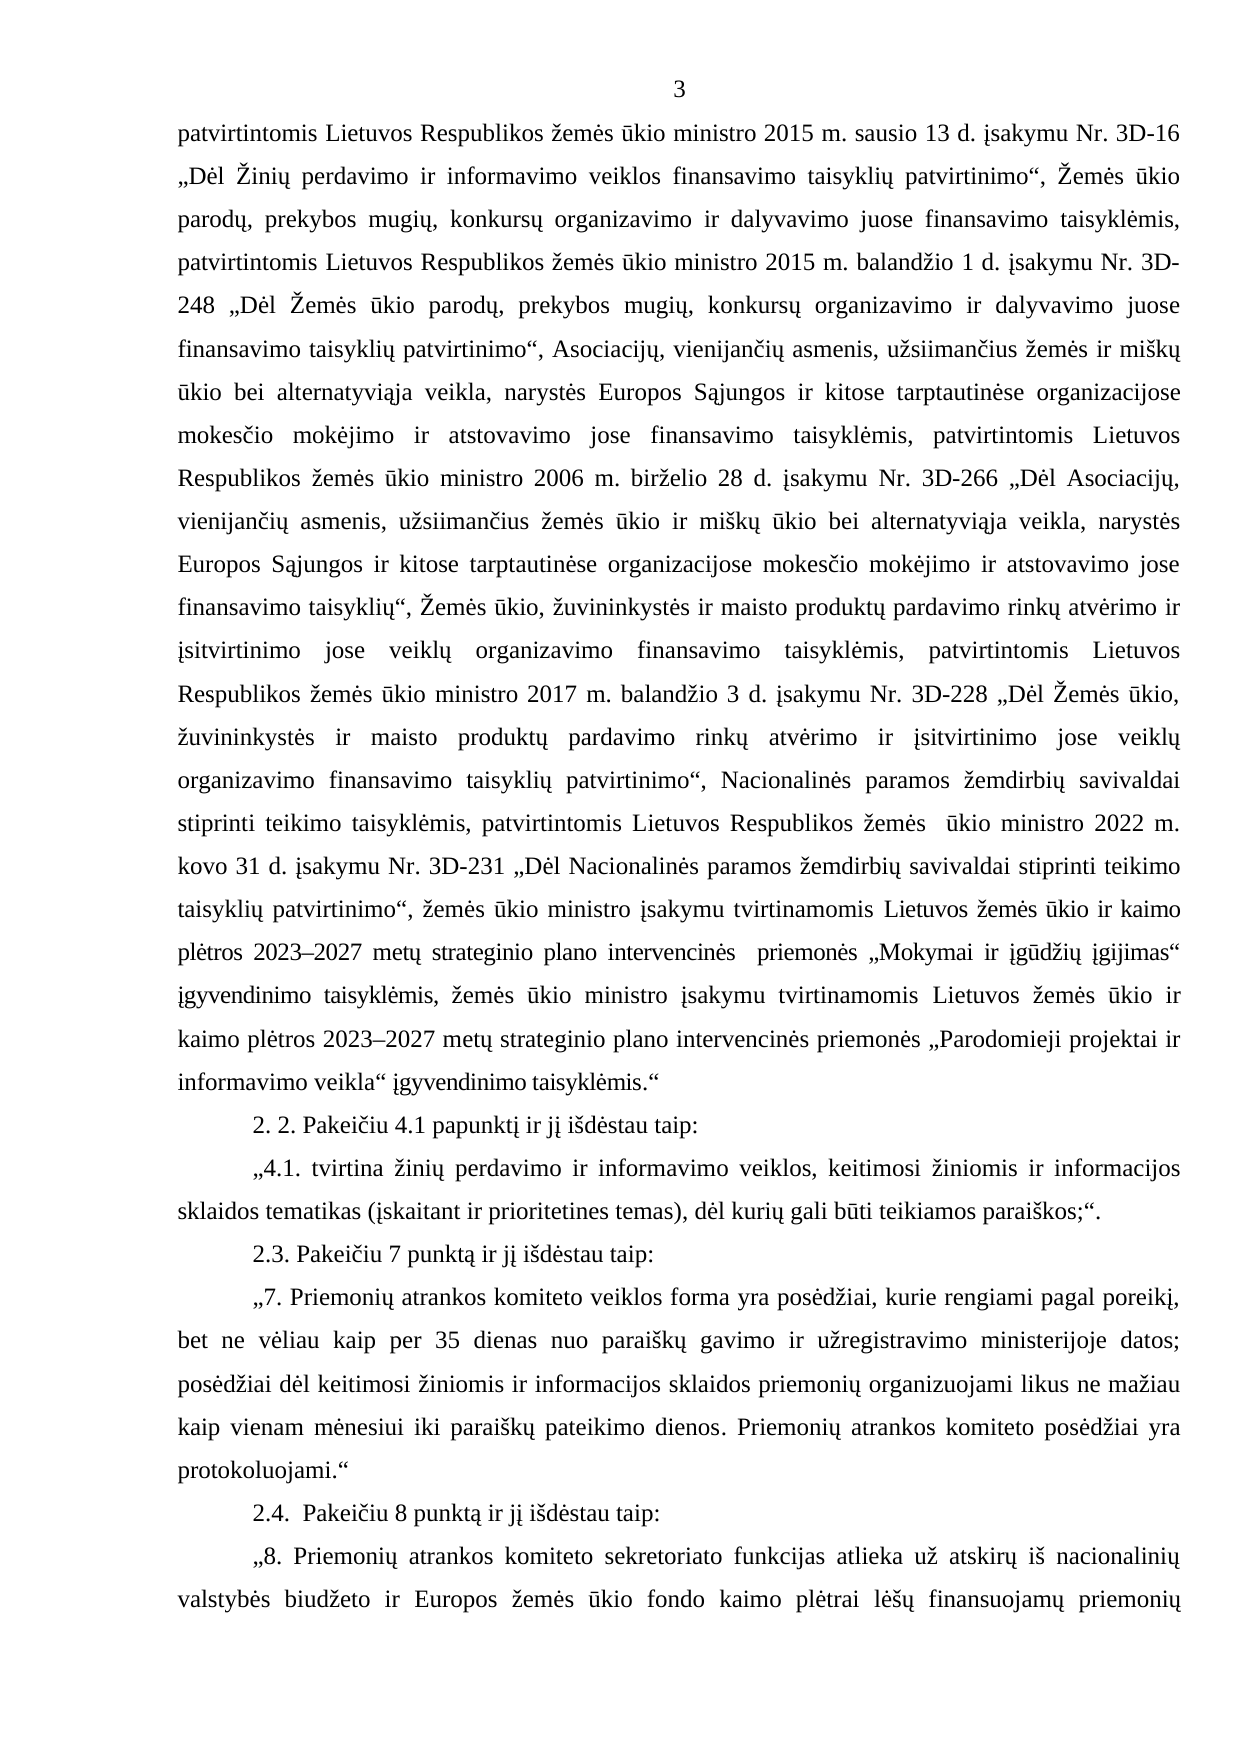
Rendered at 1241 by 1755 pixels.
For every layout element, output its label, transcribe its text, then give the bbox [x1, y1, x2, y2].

text „4.1. tvirtina žinių perdavimo ir informavimo veiklos, keitimosi žiniomis ir informacijos sklaidos tematikas (įskaitant ir prioritetines temas), dėl kurių gali būti teikiamos paraiškos;“. [177, 1153, 1181, 1225]
text 2. 2. Pakeičiu 4.1 papunktį ir jį išdėstau taip: [177, 1110, 1181, 1139]
text 2.3. Pakeičiu 7 punktą ir jį išdėstau taip: [177, 1239, 1181, 1268]
text „7. Priemonių atrankos komiteto veiklos forma yra posėdžiai, kurie rengiami pagal poreikį, bet ne vėliau kaip per 35 dienas nuo paraiškų gavimo ir užregistravimo ministerijoje datos; posėdžiai dėl keitimosi žiniomis ir informacijos sklaidos priemonių organizuojami likus ne mažiau kaip vienam mėnesiui iki paraiškų pateikimo dienos. Priemonių atrankos komiteto posėdžiai yra protokoluojami.“ [177, 1282, 1181, 1484]
text 2.4. Pakeičiu 8 punktą ir jį išdėstau taip: [177, 1498, 1181, 1527]
text patvirtintomis Lietuvos Respublikos žemės ūkio ministro 2015 m. sausio 13 d. įsakymu Nr. 3D-16 „Dėl Žinių perdavimo ir informavimo veiklos finansavimo taisyklių patvirtinimo“, Žemės ūkio parodų, prekybos mugių, konkursų organizavimo ir dalyvavimo juose finansavimo taisyklėmis, patvirtintomis Lietuvos Respublikos žemės ūkio ministro 2015 m. balandžio 1 d. įsakymu Nr. 3D-248 „Dėl Žemės ūkio parodų, prekybos mugių, konkursų organizavimo ir dalyvavimo juose finansavimo taisyklių patvirtinimo“, Asociacijų, vienijančių asmenis, užsiimančius žemės ir miškų ūkio bei alternatyviąja veikla, narystės Europos Sąjungos ir kitose tarptautinėse organizacijose mokesčio mokėjimo ir atstovavimo jose finansavimo taisyklėmis, patvirtintomis Lietuvos Respublikos žemės ūkio ministro 2006 m. birželio 28 d. įsakymu Nr. 3D-266 „Dėl Asociacijų, vienijančių asmenis, užsiimančius žemės ūkio ir miškų ūkio bei alternatyviąja veikla, narystės Europos Sąjungos ir kitose tarptautinėse organizacijose mokesčio mokėjimo ir atstovavimo jose finansavimo taisyklių“, Žemės ūkio, žuvininkystės ir maisto produktų pardavimo rinkų atvėrimo ir įsitvirtinimo jose veiklų organizavimo finansavimo taisyklėmis, patvirtintomis Lietuvos Respublikos žemės ūkio ministro 2017 m. balandžio 3 d. įsakymu Nr. 3D-228 „Dėl Žemės ūkio, žuvininkystės ir maisto produktų pardavimo rinkų atvėrimo ir įsitvirtinimo jose veiklų organizavimo finansavimo taisyklių patvirtinimo“, Nacionalinės paramos žemdirbių savivaldai stiprinti teikimo taisyklėmis, patvirtintomis Lietuvos Respublikos žemės ūkio ministro 2022 m. kovo 31 d. įsakymu Nr. 3D-231 „Dėl Nacionalinės paramos žemdirbių savivaldai stiprinti teikimo taisyklių patvirtinimo“, žemės ūkio ministro įsakymu tvirtinamomis Lietuvos žemės ūkio ir kaimo plėtros 2023–2027 metų strateginio plano intervencinės priemonės „Mokymai ir įgūdžių įgijimas“ įgyvendinimo taisyklėmis, žemės ūkio ministro įsakymu tvirtinamomis Lietuvos žemės ūkio ir kaimo plėtros 2023–2027 metų strateginio plano intervencinės priemonės „Parodomieji projektai ir informavimo veikla“ įgyvendinimo taisyklėmis.“ [177, 118, 1181, 1096]
text „8. Priemonių atrankos komiteto sekretoriato funkcijas atlieka už atskirų iš nacionalinių valstybės biudžeto ir Europos žemės ūkio fondo kaimo plėtrai lėšų finansuojamų priemonių [177, 1541, 1181, 1613]
